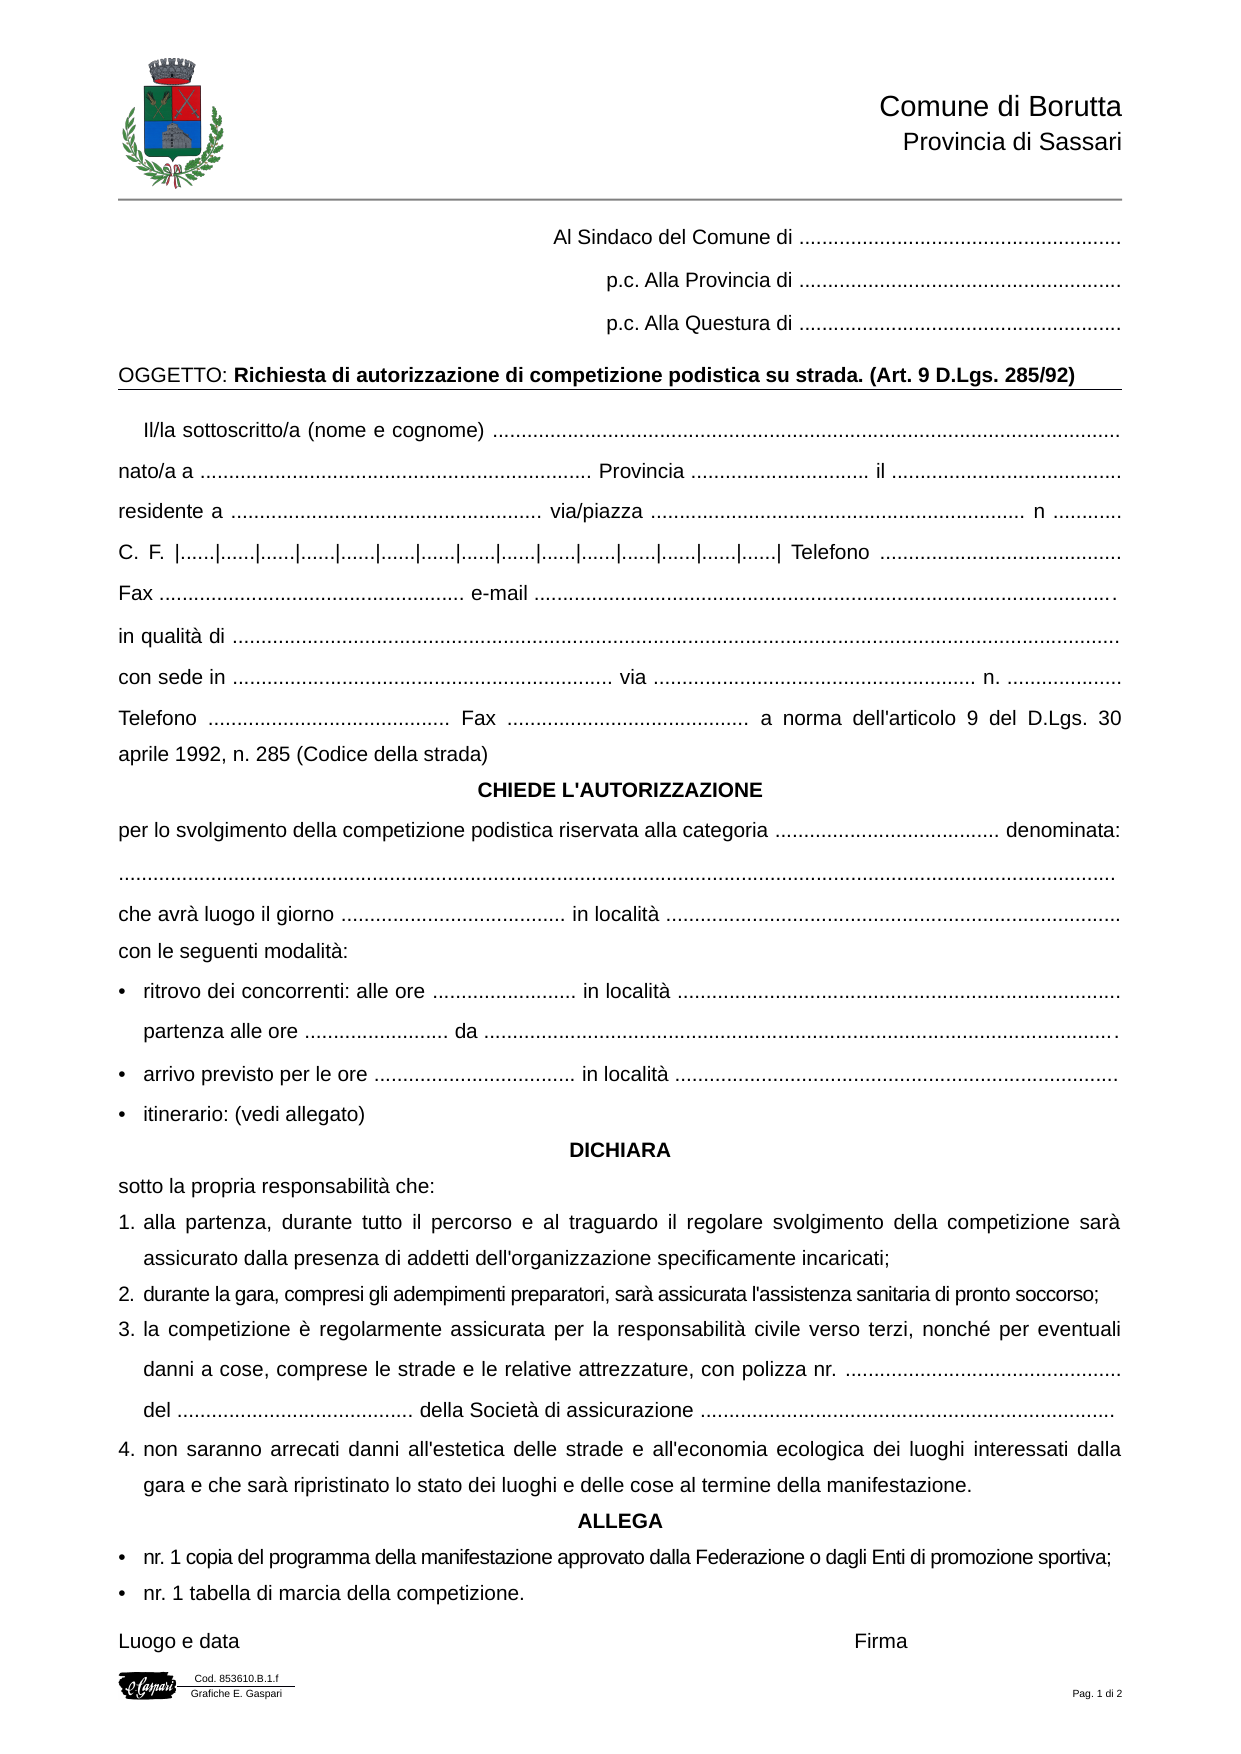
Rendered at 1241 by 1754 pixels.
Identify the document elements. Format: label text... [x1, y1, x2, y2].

text • itinerario: (vedi allegato) [118, 1102, 1122, 1126]
text Al Sindaco del Comune di ........................................................ [546, 221, 1122, 250]
text Comune di Borutta [224, 89, 1122, 122]
text Il/la sottoscritto/a (nome e cognome) ............................................................................................................. nato/a a .................................................................... Provincia ............................... il ........................................ residente a ...................................................... via/piazza ................................................................. n ............ C. F. |......|......|......|......|......|......|......|......|......|......|......|......|......|......|......| Telefono .......................................... Fax ..................................................... e-mail ..................................................................................................... [118, 414, 1122, 606]
text • nr. 1 tabella di marcia della competizione. [118, 1581, 1122, 1605]
text p.c. Alla Questura di ........................................................ [546, 307, 1122, 336]
text OGGETTO: Richiesta di autorizzazione di competizione podistica su strada. (Art. 9 D.Lgs. 285/92) [118, 363, 1122, 389]
text per lo svolgimento della competizione podistica riservata alla categoria ....................................... denominata: [118, 814, 1122, 843]
text • ritrovo dei concorrenti: alle ore ......................... in località ............................................................................. partenza alle ore ......................... da .............................................................................................................. [118, 975, 1122, 1044]
text 1. alla partenza, durante tutto il percorso e al traguardo il regolare svolgimento della competizione sarà assicurato dalla presenza di addetti dell'organizzazione specificamente incaricati; [118, 1209, 1122, 1269]
text Provincia di Sassari [224, 127, 1122, 156]
picture [122, 58, 224, 189]
text 2. durante la gara, compresi gli adempimenti preparatori, sarà assicurata l'assistenza sanitaria di pronto soccorso; [118, 1281, 1122, 1305]
text p.c. Alla Provincia di ........................................................ [546, 264, 1122, 293]
picture [118, 1671, 177, 1700]
text ALLEGA [118, 1509, 1122, 1533]
text • nr. 1 copia del programma della manifestazione approvato dalla Federazione o dagli Enti di promozione sportiva; [118, 1545, 1122, 1569]
text Luogo e data Firma [118, 1629, 1122, 1653]
text in qualità di .......................................................................................................................................................... con sede in .................................................................. via ........................................................ n. .................... Telefono .......................................... Fax .......................................... a norma dell'articolo 9 del D.Lgs. 30 aprile 1992, n. 285 (Codice della strada) [118, 620, 1122, 766]
text ............................................................................................................................................................................. che avrà luogo il giorno ....................................... in località ............................................................................... con le seguenti modalità: [118, 857, 1122, 963]
text 3. la competizione è regolarmente assicurata per la responsabilità civile verso terzi, nonché per eventuali danni a cose, comprese le strade e le relative attrezzature, con polizza nr. ................................................ del ......................................... della Società di assicurazione ........................................................................ [118, 1317, 1122, 1423]
text sotto la propria responsabilità che: [118, 1173, 1122, 1197]
text CHIEDE L'AUTORIZZAZIONE [118, 778, 1122, 802]
text • arrivo previsto per le ore ................................... in località ............................................................................. [118, 1058, 1122, 1087]
text DICHIARA [118, 1138, 1122, 1162]
text 4. non saranno arrecati danni all'estetica delle strade e all'economia ecologica dei luoghi interessati dalla gara e che sarà ripristinato lo stato dei luoghi e delle cose al termine della manifestazione. [118, 1437, 1122, 1497]
